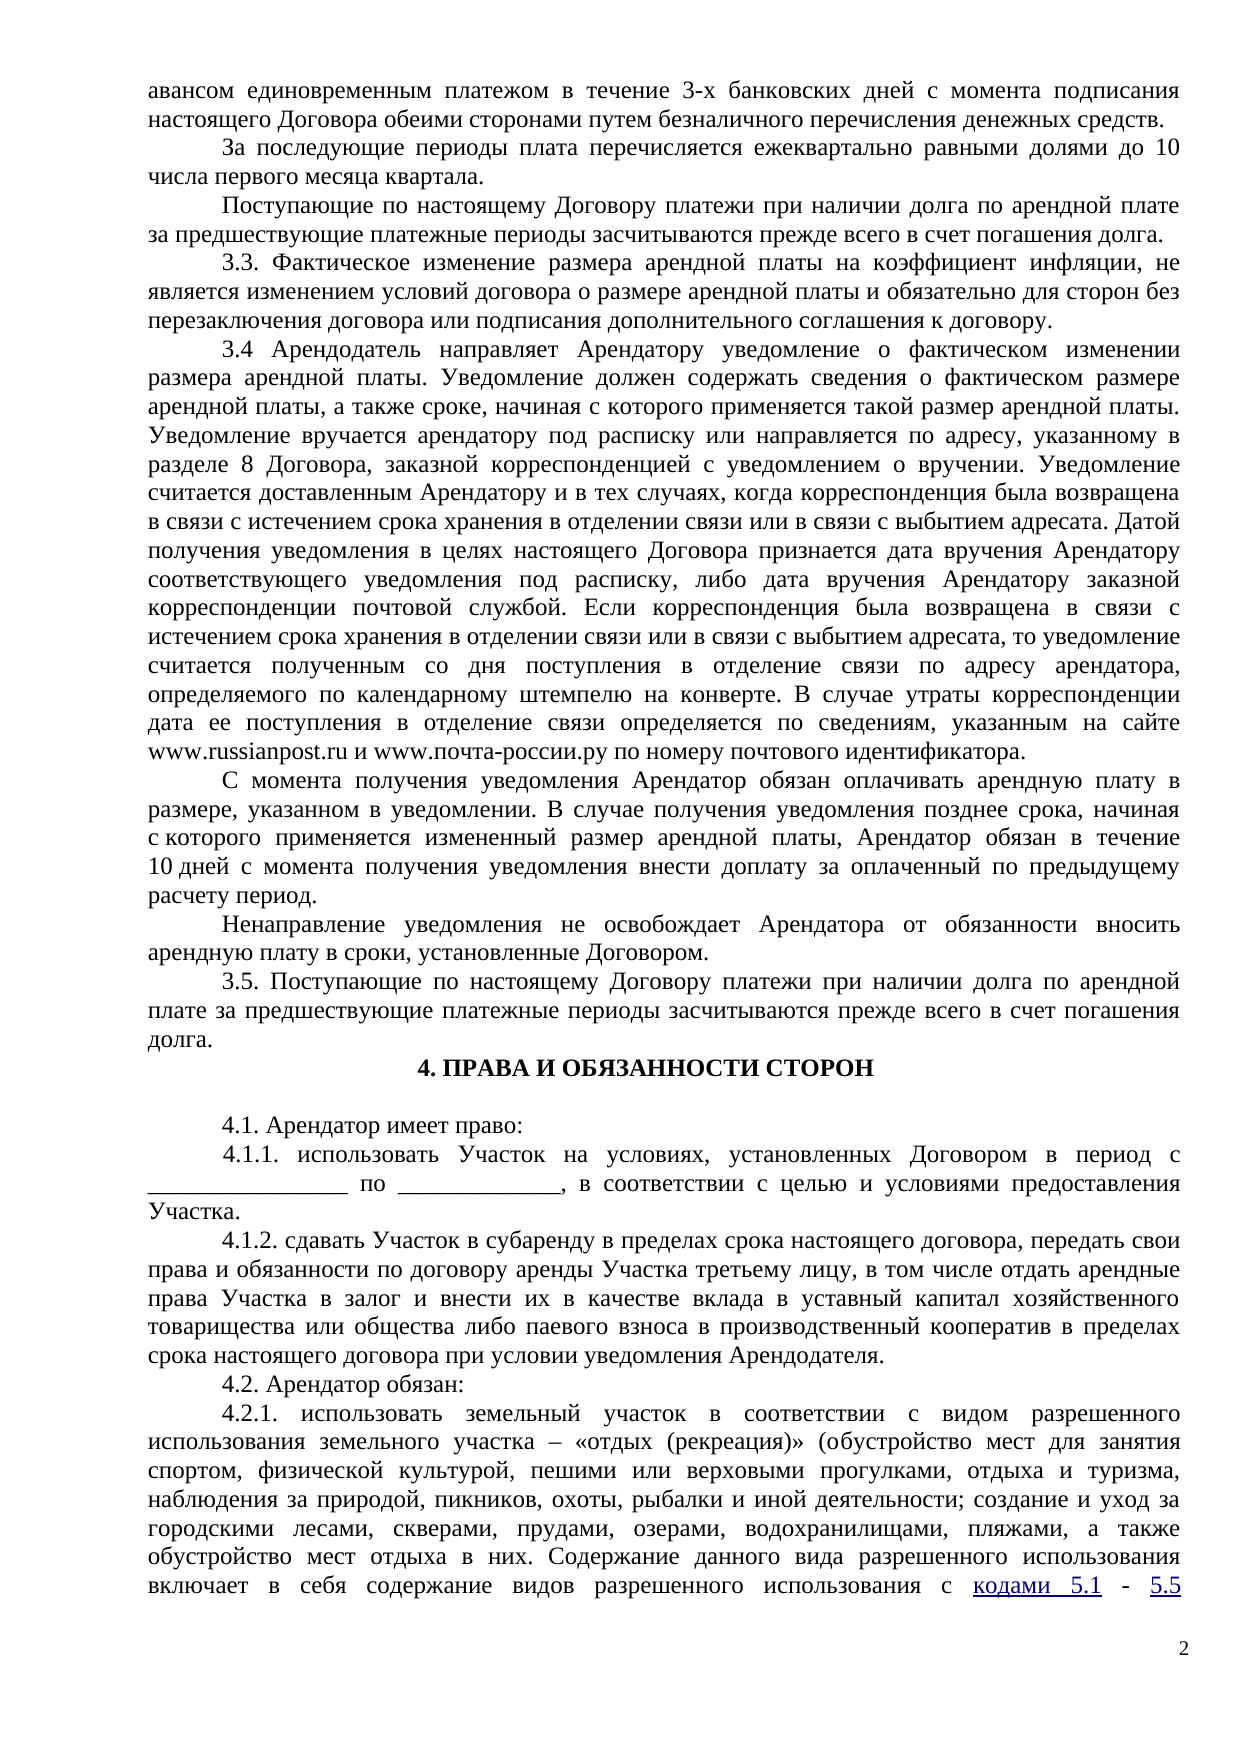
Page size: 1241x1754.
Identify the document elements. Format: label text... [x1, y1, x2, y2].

text Поступающие по настоящему Договору платежи при наличии долга по арендной плате за предшествующие платежные периоды засчитываются прежде всего в счет погашения долга. [148, 190, 1181, 247]
text 4.1.2. сдавать Участок в субаренду в пределах срока настоящего договора, передать свои права и обязанности по договору аренды Участка третьему лицу, в том числе отдать арендные права Участка в залог и внести их в качестве вклада в уставный капитал хозяйственного товарищества или общества либо паевого взноса в производственный кооператив в пределах срока настоящего договора при условии уведомления Арендодателя. [148, 1225, 1181, 1369]
text За последующие периоды плата перечисляется ежеквартально равными долями до 10 числа первого месяца квартала. [148, 132, 1181, 190]
text 3.5. Поступающие по настоящему Договору платежи при наличии долга по арендной плате за предшествующие платежные периоды засчитываются прежде всего в счет погашения долга. [148, 966, 1181, 1053]
text авансом единовременным платежом в течение 3-х банковских дней с момента подписания настоящего Договора обеими сторонами путем безналичного перечисления денежных средств. [148, 75, 1181, 132]
text 4.2. Арендатор обязан: [148, 1369, 1181, 1398]
text С момента получения уведомления Арендатор обязан оплачивать арендную плату в размере, указанном в уведомлении. В случае получения уведомления позднее срока, начиная с которого применяется измененный размер арендной платы, Арендатор обязан в течение 10 дней с момента получения уведомления внести доплату за оплаченный по предыдущему расчету период. [148, 765, 1181, 909]
text 3.4 Арендодатель направляет Арендатору уведомление о фактическом изменении размера арендной платы. Уведомление должен содержать сведения о фактическом размере арендной платы, а также сроке, начиная с которого применяется такой размер арендной платы. Уведомление вручается арендатору под расписку или направляется по адресу, указанному в разделе 8 Договора, заказной корреспонденцией с уведомлением о вручении. Уведомление считается доставленным Арендатору и в тех случаях, когда корреспонденция была возвращена в связи с истечением срока хранения в отделении связи или в связи с выбытием адресата. Датой получения уведомления в целях настоящего Договора признается дата вручения Арендатору соответствующего уведомления под расписку, либо дата вручения Арендатору заказной корреспонденции почтовой службой. Если корреспонденция была возвращена в связи с истечением срока хранения в отделении связи или в связи с выбытием адресата, то уведомление считается полученным со дня поступления в отделение связи по адресу арендатора, определяемого по календарному штемпелю на конверте. В случае утраты корреспонденции дата ее поступления в отделение связи определяется по сведениям, указанным на сайте www.russianpost.ru и www.почта-россии.ру по номеру почтового идентификатора. [148, 334, 1181, 765]
text 4.1. Арендатор имеет право: [148, 1110, 1181, 1139]
text 3.3. Фактическое изменение размера арендной платы на коэффициент инфляции, не является изменением условий договора о размере арендной платы и обязательно для сторон без перезаключения договора или подписания дополнительного соглашения к договору. [148, 247, 1181, 334]
text Ненаправление уведомления не освобождает Арендатора от обязанности вносить арендную плату в сроки, установленные Договором. [148, 909, 1181, 966]
text 4. ПРАВА И ОБЯЗАННОСТИ СТОРОН [54, 1053, 1181, 1081]
text 4.2.1. использовать земельный участок в соответствии с видом разрешенного использования земельного участка – «отдых (рекреация)» (обустройство мест для занятия спортом, физической культурой, пешими или верховыми прогулками, отдыха и туризма, наблюдения за природой, пикников, охоты, рыбалки и иной деятельности; создание и уход за городскими лесами, скверами, прудами, озерами, водохранилищами, пляжами, а также обустройство мест отдыха в них. Содержание данного вида разрешенного использования включает в себя содержание видов разрешенного использования с кодами 5.1 - 5.5 [148, 1398, 1181, 1599]
text 4.1.1. использовать Участок на условиях, установленных Договором в период с ________________ по _____________, в соответствии с целью и условиями предоставления Участка. [148, 1139, 1181, 1225]
